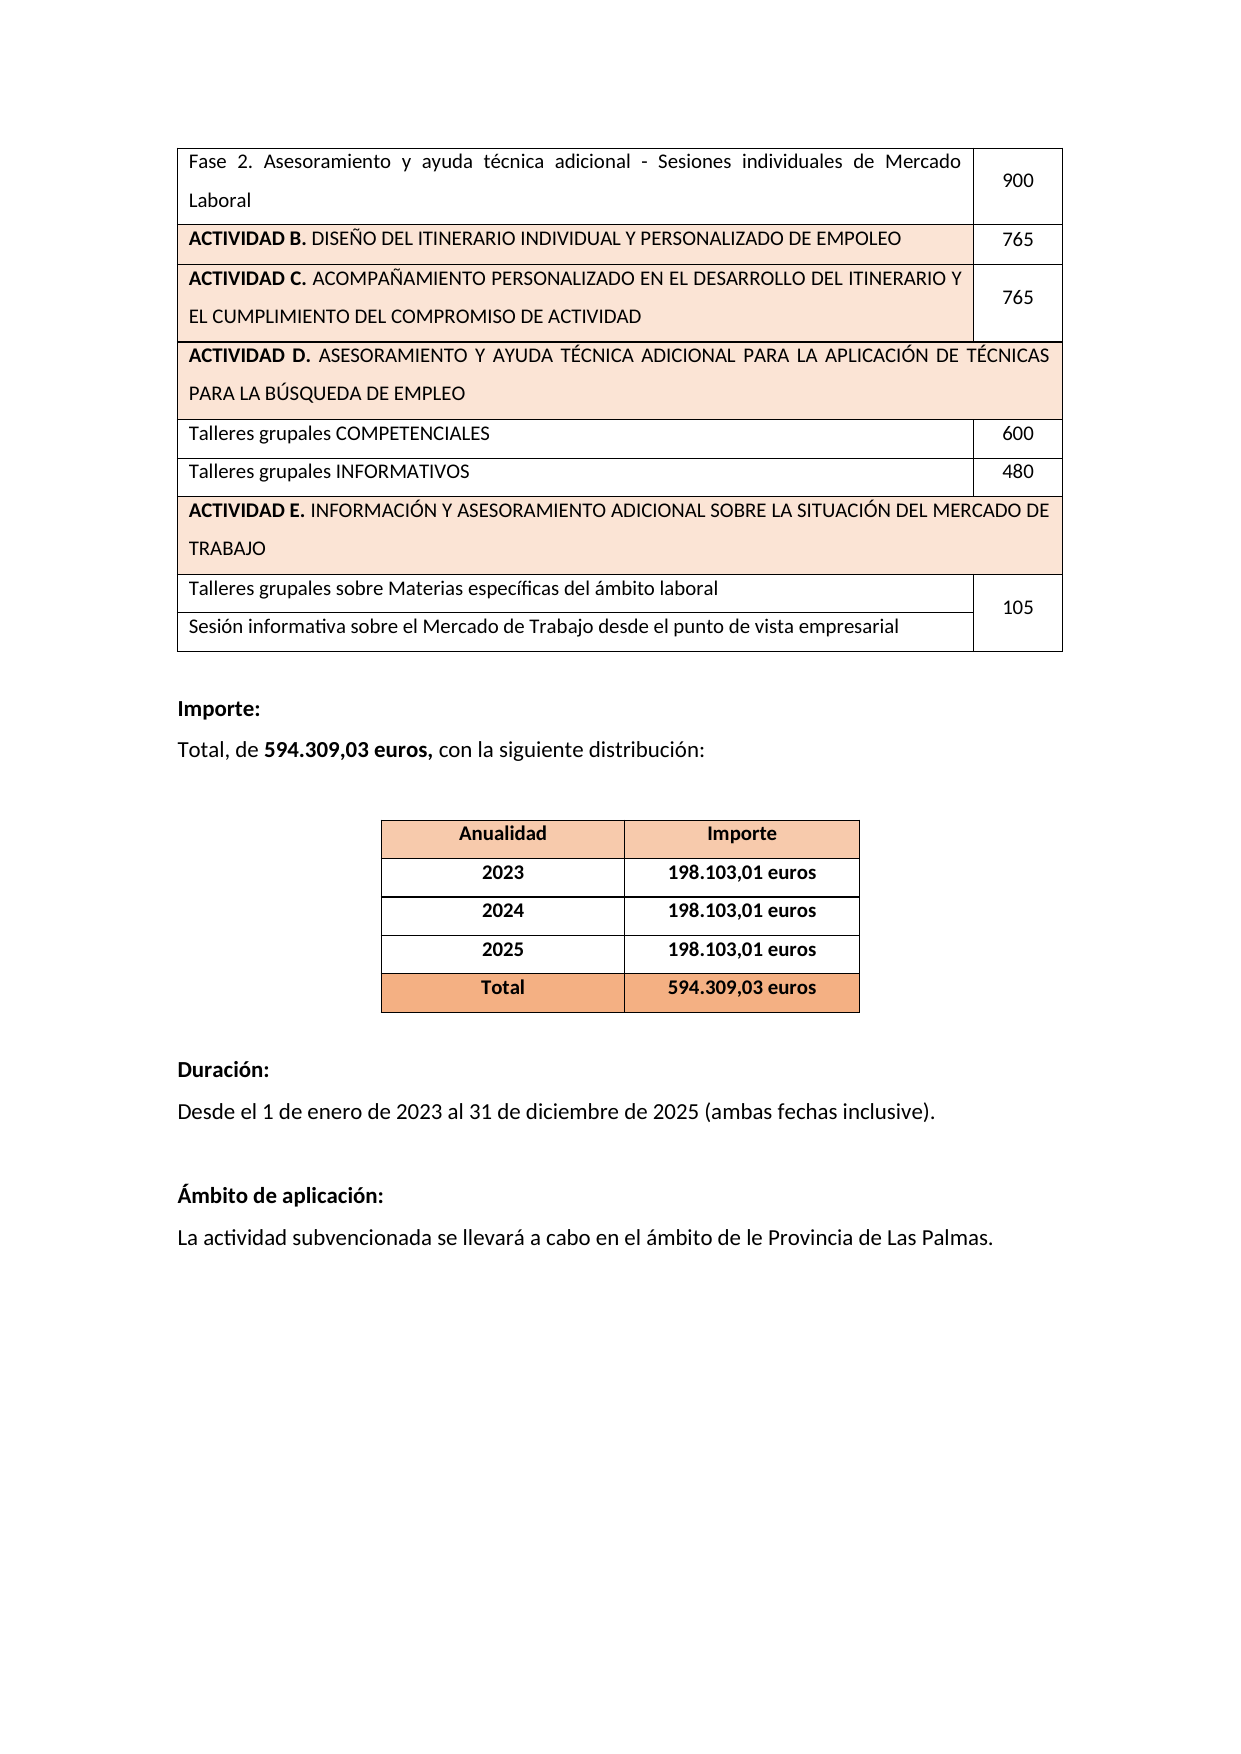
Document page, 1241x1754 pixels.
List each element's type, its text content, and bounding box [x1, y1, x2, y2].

table_cell Total [382, 974, 624, 1012]
table_cell Sesión informativa sobre el Mercado de Trabajo desde el punto de vista empresarial [178, 613, 973, 651]
table_cell 2023 [382, 859, 624, 896]
text Ámbito de aplicación: [177, 1181, 1063, 1209]
table_cell 2024 [382, 898, 624, 935]
table_cell Fase 2. Asesoramiento y ayuda técnica adicional - Sesiones individuales de Mercado Laboral [178, 149, 973, 224]
table_cell 198.103,01 euros [625, 859, 859, 896]
table_cell 198.103,01 euros [625, 898, 859, 935]
text Desde el 1 de enero de 2023 al 31 de diciembre de 2025 (ambas fechas inclusive). [177, 1097, 1063, 1125]
table_cell Talleres grupales sobre Materias específicas del ámbito laboral [178, 575, 973, 612]
text Total, de 594.309,03 euros, con la siguiente distribución: [177, 736, 1063, 764]
table_cell 600 [974, 420, 1062, 458]
text Duración: [177, 1055, 1063, 1083]
table_cell ACTIVIDAD E. INFORMACIÓN Y ASESORAMIENTO ADICIONAL SOBRE LA SITUACIÓN DEL MERCADO DE TRABAJO [178, 497, 1062, 574]
table_cell 765 [974, 265, 1062, 341]
table_cell 765 [974, 225, 1062, 264]
table_cell 900 [974, 149, 1062, 224]
table_cell 2025 [382, 936, 624, 973]
table_header Anualidad [382, 821, 624, 858]
table_cell 105 [974, 575, 1062, 651]
table_cell 480 [974, 459, 1062, 496]
table_cell 198.103,01 euros [625, 936, 859, 973]
table_cell Talleres grupales INFORMATIVOS [178, 459, 973, 496]
text Importe: [177, 694, 1063, 722]
table_cell ACTIVIDAD D. ASESORAMIENTO Y AYUDA TÉCNICA ADICIONAL PARA LA APLICACIÓN DE TÉCNICAS PARA LA BÚSQUEDA DE EMPLEO [178, 343, 1062, 419]
table_cell ACTIVIDAD B. DISEÑO DEL ITINERARIO INDIVIDUAL Y PERSONALIZADO DE EMPOLEO [178, 225, 973, 264]
text La actividad subvencionada se llevará a cabo en el ámbito de le Provincia de Las Palmas. [177, 1223, 1063, 1251]
table_cell ACTIVIDAD C. ACOMPAÑAMIENTO PERSONALIZADO EN EL DESARROLLO DEL ITINERARIO Y EL CUMPLIMIENTO DEL COMPROMISO DE ACTIVIDAD [178, 265, 973, 341]
table_cell 594.309,03 euros [625, 974, 859, 1012]
table_cell Talleres grupales COMPETENCIALES [178, 420, 973, 458]
table_header Importe [625, 821, 859, 858]
